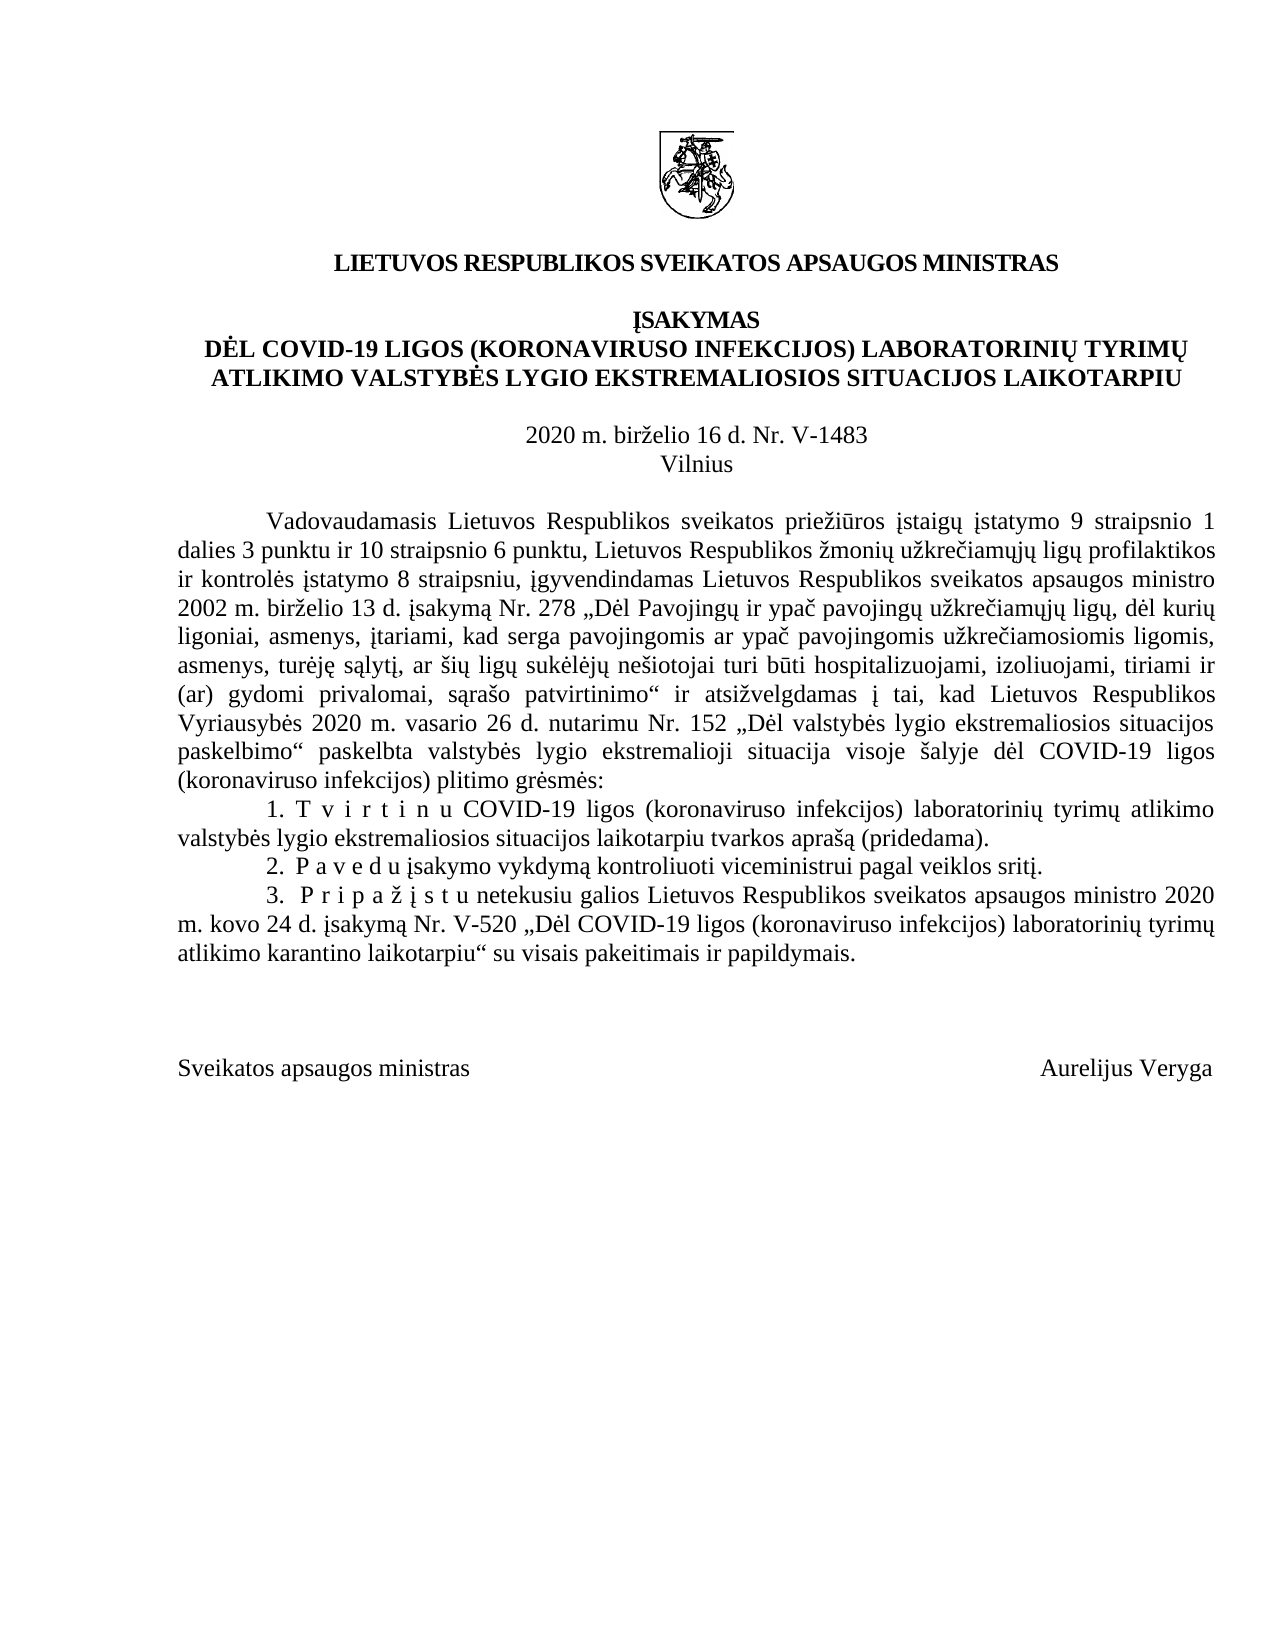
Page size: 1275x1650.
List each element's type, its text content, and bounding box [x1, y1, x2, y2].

text 1. T v i r t i n u COVID-19 ligos (koronaviruso infekcijos) laboratorinių tyrimų atlikimo valstybės lygio ekstremaliosios situacijos laikotarpiu tvarkos aprašą (pridedama). [177, 794, 1216, 851]
text DĖL COVID-19 LIGOS (KORONAVIRUSO INFEKCIJOS) LABORATORINIŲ TYRIMŲ ATLIKIMO VALSTYBĖS LYGIO EKSTREMALIOSIOS SITUACIJOS LAIKOTARPIU [177, 334, 1216, 391]
text Vilnius [177, 449, 1216, 478]
text 2020 m. birželio 16 d. Nr. V-1483 [177, 420, 1216, 449]
text LIETUVOS RESPUBLIKOS SVEIKATOS APSAUGOS MINISTRAS [177, 248, 1216, 276]
text 3. P r i p a ž į s t u netekusiu galios Lietuvos Respublikos sveikatos apsaugos ministro 2020 m. kovo 24 d. įsakymą Nr. V-520 „Dėl COVID-19 ligos (koronaviruso infekcijos) laboratorinių tyrimų atlikimo karantino laikotarpiu“ su visais pakeitimais ir papildymais. [177, 880, 1216, 966]
text Sveikatos apsaugos ministras Aurelijus Veryga [177, 1053, 1216, 1081]
text ĮSAKYMAS [177, 305, 1216, 334]
text Vadovaudamasis Lietuvos Respublikos sveikatos priežiūros įstaigų įstatymo 9 straipsnio 1 dalies 3 punktu ir 10 straipsnio 6 punktu, Lietuvos Respublikos žmonių užkrečiamųjų ligų profilaktikos ir kontrolės įstatymo 8 straipsniu, įgyvendindamas Lietuvos Respublikos sveikatos apsaugos ministro 2002 m. birželio 13 d. įsakymą Nr. 278 „Dėl Pavojingų ir ypač pavojingų užkrečiamųjų ligų, dėl kurių ligoniai, asmenys, įtariami, kad serga pavojingomis ar ypač pavojingomis užkrečiamosiomis ligomis, asmenys, turėję sąlytį, ar šių ligų sukėlėjų nešiotojai turi būti hospitalizuojami, izoliuojami, tiriami ir (ar) gydomi privalomai, sąrašo patvirtinimo“ ir atsižvelgdamas į tai, kad Lietuvos Respublikos Vyriausybės 2020 m. vasario 26 d. nutarimu Nr. 152 „Dėl valstybės lygio ekstremaliosios situacijos paskelbimo“ paskelbta valstybės lygio ekstremalioji situacija visoje šalyje dėl COVID-19 ligos (koronaviruso infekcijos) plitimo grėsmės: [177, 506, 1216, 794]
text 2. P a v e d u įsakymo vykdymą kontroliuoti viceministrui pagal veiklos sritį. [177, 851, 1216, 880]
